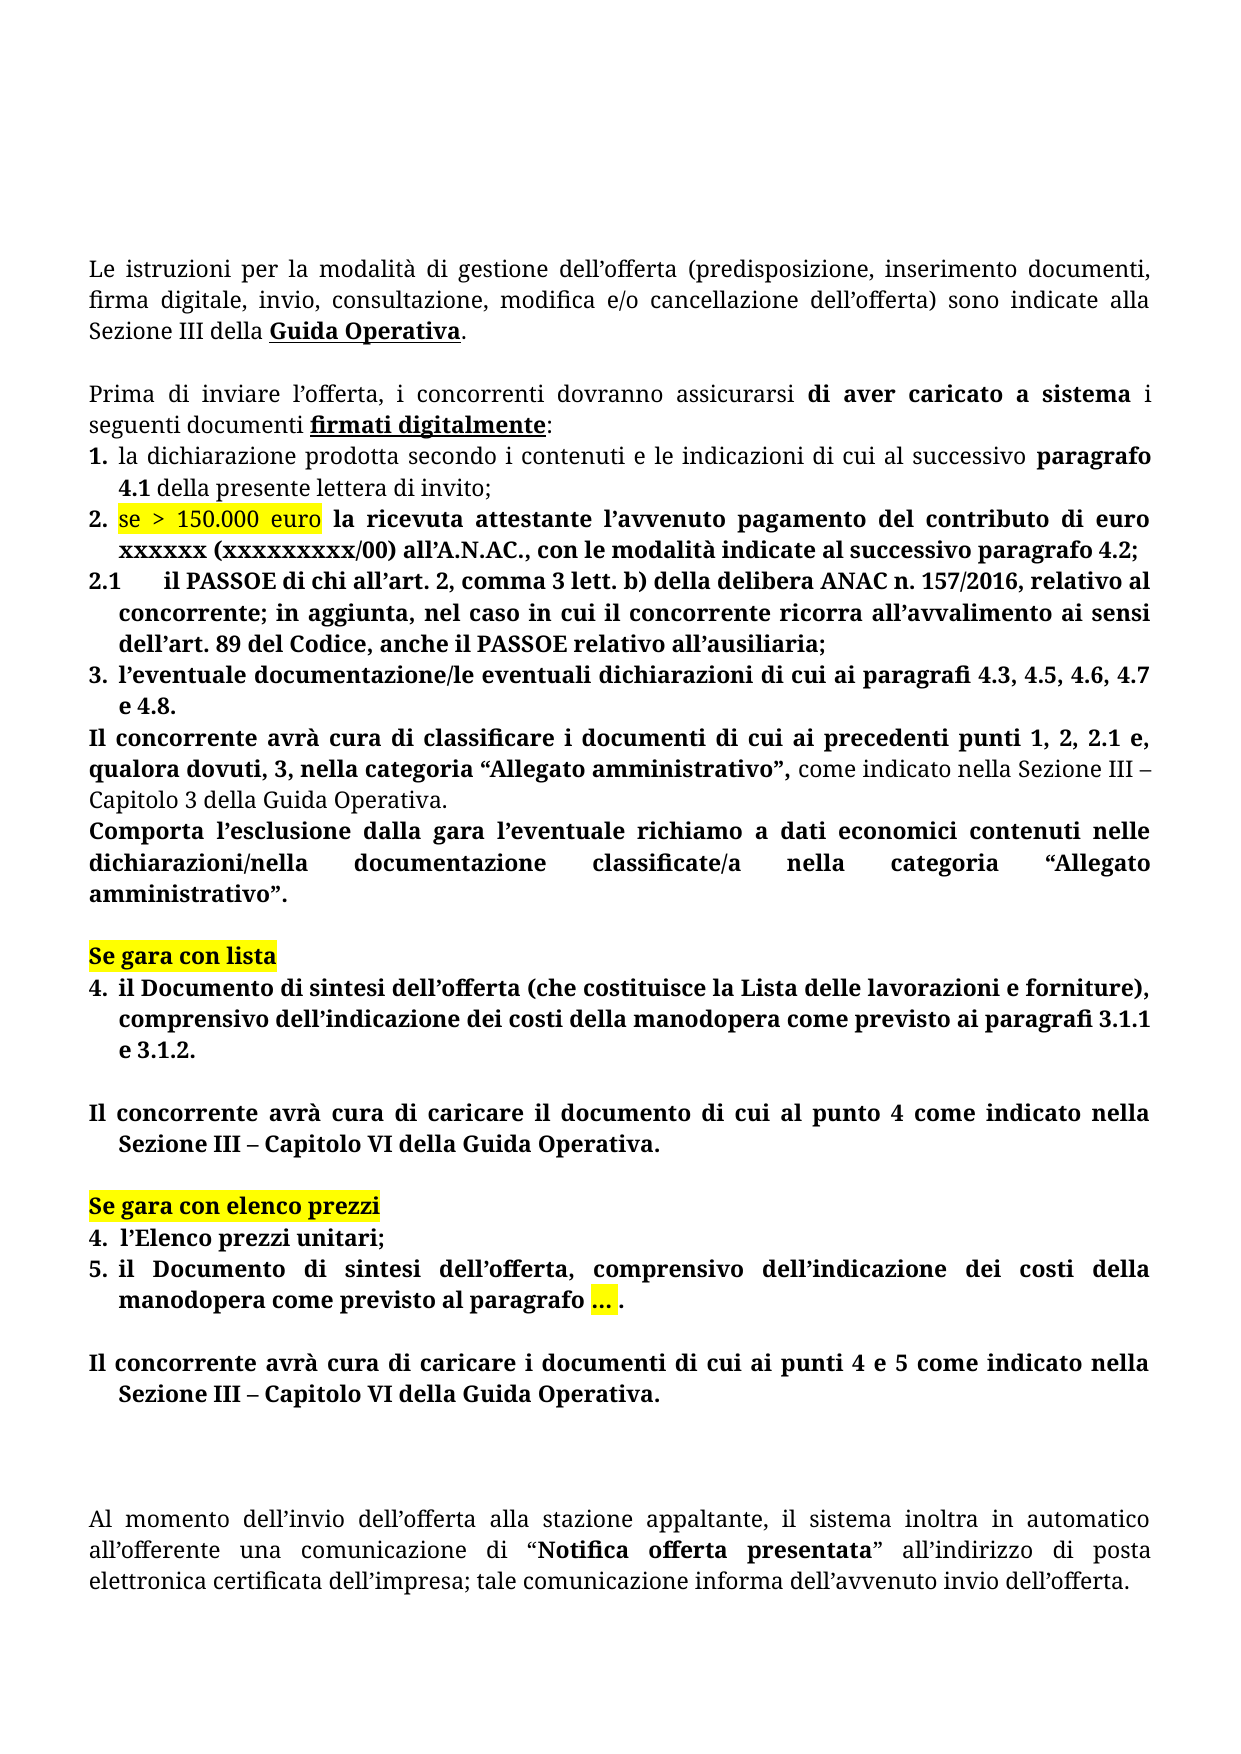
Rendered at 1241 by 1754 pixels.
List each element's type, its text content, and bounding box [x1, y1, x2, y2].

text 1. la dichiarazione prodotta secondo i contenuti e le indicazioni di cui al successivo paragrafo 4.1 della presente lettera di invito; [89, 440, 1152, 503]
text Prima di inviare l’offerta, i concorrenti dovranno assicurarsi di aver caricato a sistema i seguenti documenti firmati digitalmente: [89, 378, 1152, 440]
text Comporta l’esclusione dalla gara l’eventuale richiamo a dati economici contenuti nelle dichiarazioni/nella documentazione classificate/a nella categoria “Allegato amministrativo”. [89, 815, 1152, 909]
text Se gara con lista [89, 940, 1152, 972]
text Il concorrente avrà cura di classificare i documenti di cui ai precedenti punti 1, 2, 2.1 e, qualora dovuti, 3, nella categoria “Allegato amministrativo”, come indicato nella Sezione III – Capitolo 3 della Guida Operativa. [89, 722, 1152, 815]
text 2.1 il PASSOE di chi all’art. 2, comma 3 lett. b) della delibera ANAC n. 157/2016, relativo al concorrente; in aggiunta, nel caso in cui il concorrente ricorra all’avvalimento ai sensi dell’art. 89 del Codice, anche il PASSOE relativo all’ausiliaria; [89, 565, 1152, 659]
text Se gara con elenco prezzi [89, 1190, 1152, 1222]
text 3. l’eventuale documentazione/le eventuali dichiarazioni di cui ai paragrafi 4.3, 4.5, 4.6, 4.7 e 4.8. [89, 659, 1152, 722]
text Il concorrente avrà cura di caricare il documento di cui al punto 4 come indicato nella Sezione III – Capitolo VI della Guida Operativa. [89, 1097, 1152, 1159]
text Il concorrente avrà cura di caricare i documenti di cui ai punti 4 e 5 come indicato nella Sezione III – Capitolo VI della Guida Operativa. [89, 1347, 1152, 1409]
text 5. il Documento di sintesi dell’offerta, comprensivo dell’indicazione dei costi della manodopera come previsto al paragrafo … . [89, 1253, 1152, 1315]
text Al momento dell’invio dell’offerta alla stazione appaltante, il sistema inoltra in automatico all’offerente una comunicazione di “Notifica offerta presentata” all’indirizzo di posta elettronica certificata dell’impresa; tale comunicazione informa dell’avvenuto invio dell’offerta. [89, 1503, 1152, 1597]
text Le istruzioni per la modalità di gestione dell’offerta (predisposizione, inserimento documenti, firma digitale, invio, consultazione, modifica e/o cancellazione dell’offerta) sono indicate alla Sezione III della Guida Operativa. [89, 253, 1152, 347]
text 4. il Documento di sintesi dell’offerta (che costituisce la Lista delle lavorazioni e forniture), comprensivo dell’indicazione dei costi della manodopera come previsto ai paragrafi 3.1.1 e 3.1.2. [89, 972, 1152, 1065]
text 2. se > 150.000 euro la ricevuta attestante l’avvenuto pagamento del contributo di euro xxxxxx (xxxxxxxxx/00) all’A.N.AC., con le modalità indicate al successivo paragrafo 4.2; [89, 503, 1152, 565]
text 4. l’Elenco prezzi unitari; [89, 1222, 1152, 1253]
